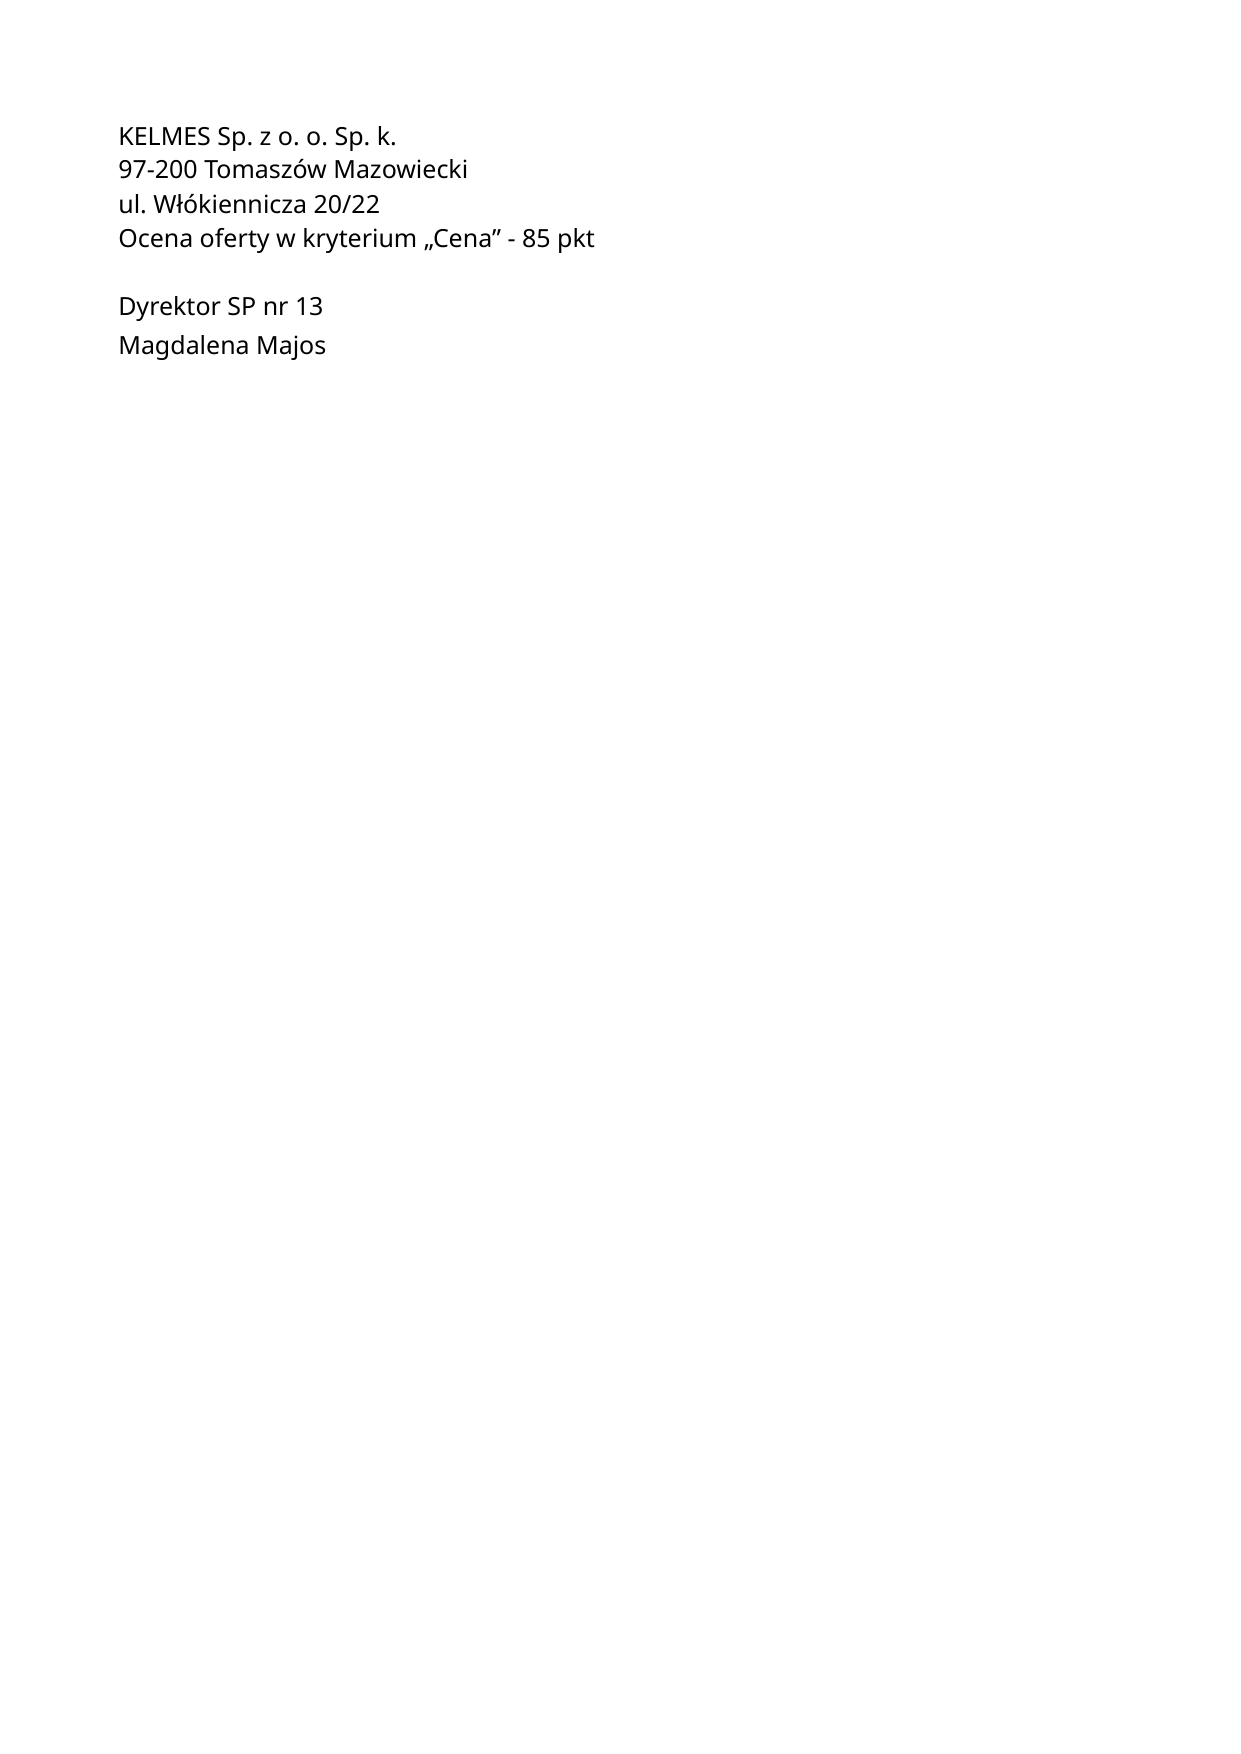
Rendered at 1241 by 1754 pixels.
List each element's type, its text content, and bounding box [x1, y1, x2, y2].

text Ocena oferty w kryterium „Cena” - 85 pkt [118, 220, 1122, 254]
text KELMES Sp. z o. o. Sp. k. [118, 118, 1122, 152]
text Magdalena Majos [118, 328, 1122, 362]
text 97-200 Tomaszów Mazowiecki [118, 152, 1122, 186]
text ul. Włókiennicza 20/22 [118, 186, 1122, 220]
text Dyrektor SP nr 13 [118, 288, 1122, 322]
